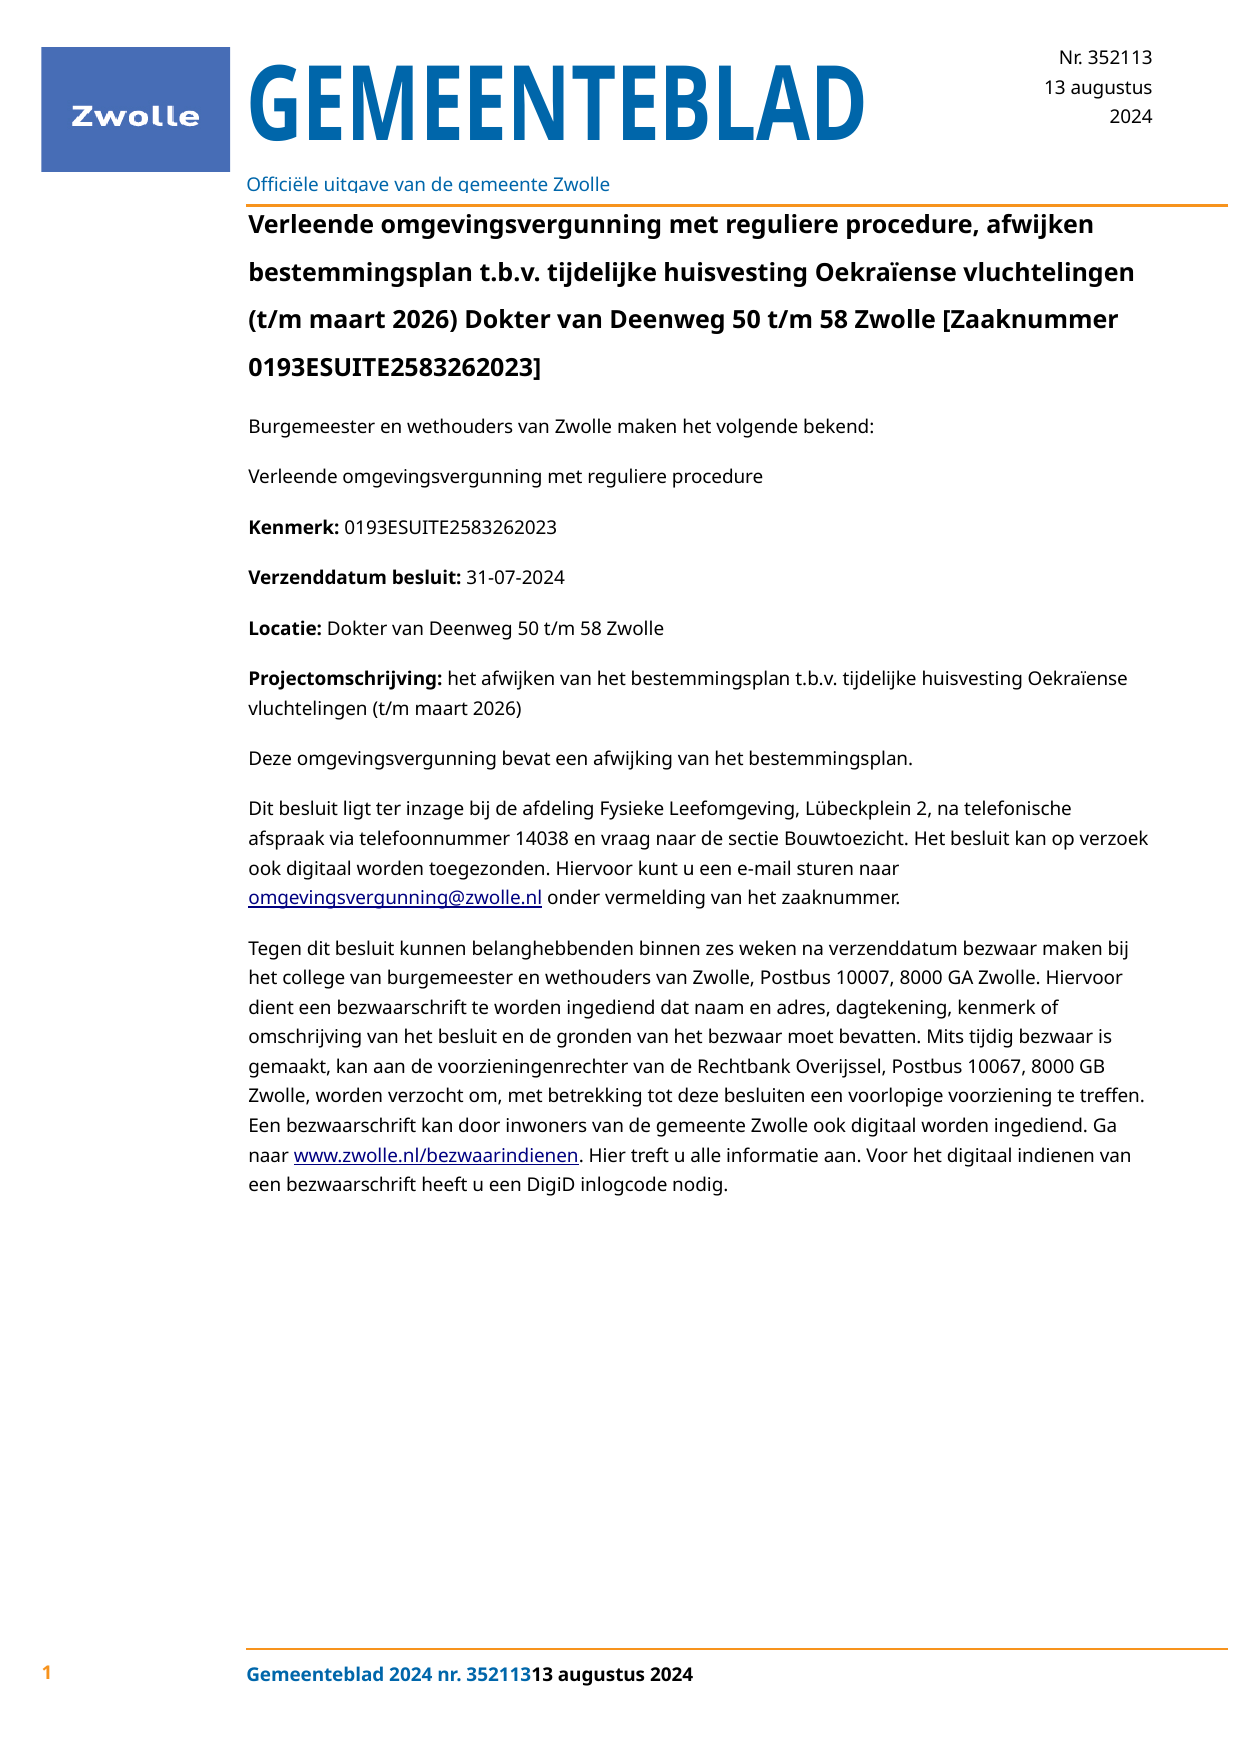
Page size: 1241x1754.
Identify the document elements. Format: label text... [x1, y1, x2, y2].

picture [41, 47, 231, 172]
text Projectomschrijving: het afwijken van het bestemmingsplan t.b.v. tijdelijke huisvesting Oekraïense vluchtelingen (t/m maart 2026) [248, 665, 1152, 721]
text Tegen dit besluit kunnen belanghebbenden binnen zes weken na verzenddatum bezwaar maken bij het college van burgemeester en wethouders van Zwolle, Postbus 10007, 8000 GA Zwolle. Hiervoor dient een bezwaarschrift te worden ingediend dat naam en adres, dagtekening, kenmerk of omschrijving van het besluit en de gronden van het bezwaar moet bevatten. Mits tijdig bezwaar is gemaakt, kan aan de voorzieningenrechter van de Rechtbank Overijssel, Postbus 10067, 8000 GB Zwolle, worden verzocht om, met betrekking tot deze besluiten een voorlopige voorziening te treffen. Een bezwaarschrift kan door inwoners van de gemeente Zwolle ook digitaal worden ingediend. Ga naar www.zwolle.nl/bezwaarindienen. Hier treft u alle informatie aan. Voor het digitaal indienen van een bezwaarschrift heeft u een DigiD inlogcode nodig. [248, 935, 1152, 1197]
text Verleende omgevingsvergunning met reguliere procedure [248, 463, 1152, 489]
text Dit besluit ligt ter inzage bij de afdeling Fysieke Leefomgeving, Lübeckplein 2, na telefonische afspraak via telefoonnummer 14038 en vraag naar de sectie Bouwtoezicht. Het besluit kan op verzoek ook digitaal worden toegezonden. Hiervoor kunt u een e-mail sturen naar omgevingsvergunning@zwolle.nl onder vermelding van het zaaknummer. [248, 796, 1152, 910]
text Deze omgevingsvergunning bevat een afwijking van het bestemmingsplan. [248, 745, 1152, 771]
text Kenmerk: 0193ESUITE2583262023 [248, 514, 1152, 540]
text Verleende omgevingsvergunning met reguliere procedure, afwijken bestemmingsplan t.b.v. tijdelijke huisvesting Oekraïense vluchtelingen (t/m maart 2026) Dokter van Deenweg 50 t/m 58 Zwolle [Zaaknummer 0193ESUITE2583262023] [248, 207, 1152, 384]
text Burgemeester en wethouders van Zwolle maken het volgende bekend: [248, 413, 1152, 439]
text Locatie: Dokter van Deenweg 50 t/m 58 Zwolle [248, 615, 1152, 641]
text Verzenddatum besluit: 31-07-2024 [248, 564, 1152, 590]
